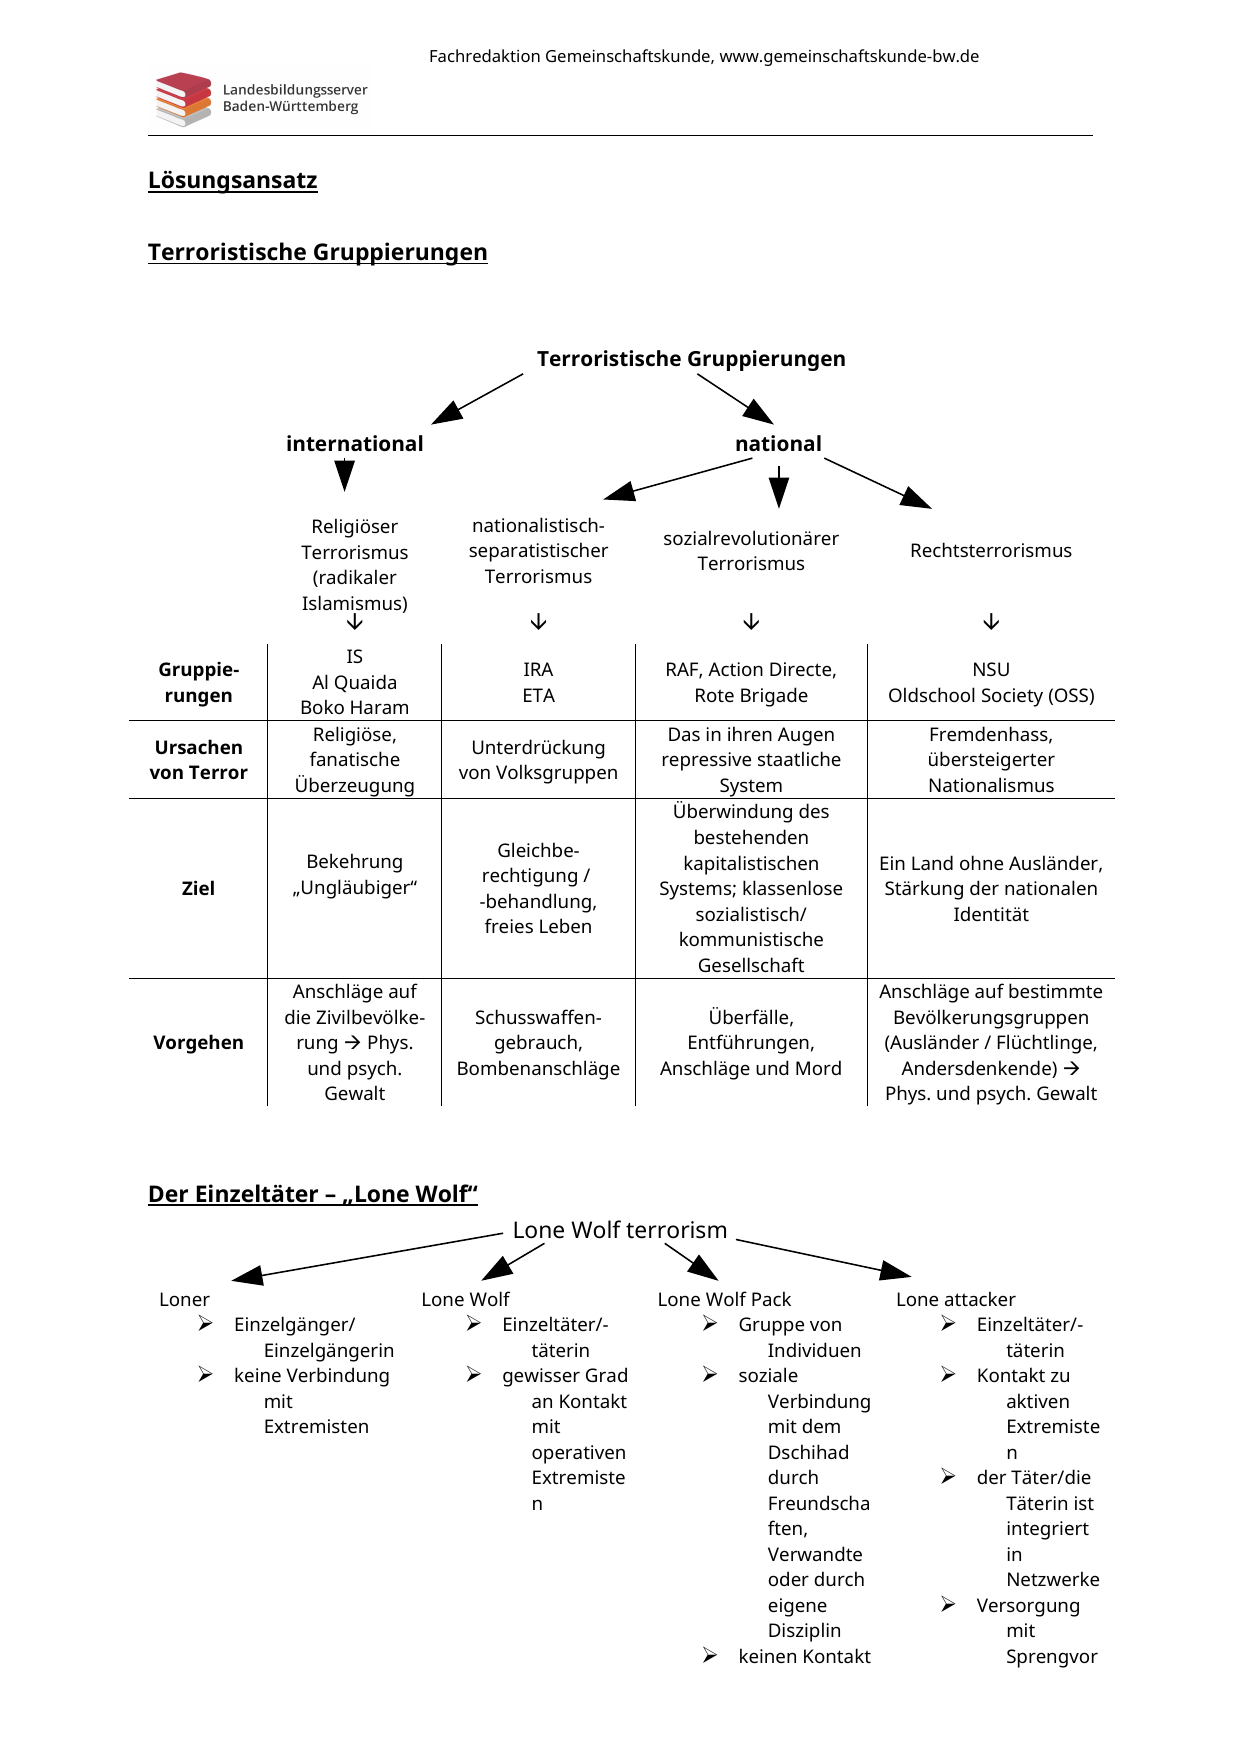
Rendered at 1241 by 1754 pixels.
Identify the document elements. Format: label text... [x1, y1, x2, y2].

text Lone Wolf terrorism [148, 1214, 1093, 1245]
table_cell [129, 486, 268, 616]
table_cell  [867, 616, 1115, 644]
table_cell nationalistisch-separatistischer Terrorismus [442, 486, 635, 616]
table_cell Ursachen von Terror [129, 721, 267, 798]
table_header Terroristische Gruppierungen [268, 344, 1115, 429]
table_cell IS Al Quaida Boko Haram [268, 644, 441, 720]
table_cell Ziel [129, 799, 267, 977]
table_cell Anschläge auf die Zivilbevölke­rung  Phys. und psych. Gewalt [268, 979, 441, 1106]
table_cell Ein Land ohne Ausländer, Stärkung der nationalen Identität [868, 799, 1115, 977]
text Lösungsansatz [148, 164, 1093, 196]
table_cell Das in ihren Augen repressive staatliche System [636, 721, 867, 798]
table_cell sozialrevolutionärer Terrorismus [635, 486, 867, 616]
table_cell [129, 616, 268, 644]
table_cell Gleichbe-rechtigung / -behandlung, freies Leben [442, 799, 635, 977]
table_cell Vorgehen [129, 979, 267, 1106]
table_cell national [442, 429, 1115, 486]
table_cell IRA ETA [442, 644, 635, 720]
table_header Lone Wolf Einzeltäter/-täterin gewisser Grad an Kontakt mit operativen Extremisten [410, 1286, 646, 1669]
table_cell Überwindung des bestehenden kapitalistischen Systems; klassenlose sozialistisch/ kommunis­tische Gesellschaft [636, 799, 867, 977]
table_cell Schusswaffen-gebrauch, Bombenanschläge [442, 979, 635, 1106]
table_header Lone attacker Einzeltäter/-täterin Kontakt zu aktiven Extremisten der Täter/die Täterin ist integriert in Netzwerke Versorgung mit Sprengvor [885, 1286, 1115, 1669]
table_header Loner Einzelgänger/Einzelgängerin keine Verbindung mit Extremisten [148, 1286, 410, 1669]
table_cell Bekehrung „Ungläubiger“ [268, 799, 441, 977]
table_header Lone Wolf Pack Gruppe von Individuen soziale Verbindung mit dem Dschihad durch Freundschaften, Verwandte oder durch eigene Disziplin keinen Kontakt zur Gruppe sind nicht in der Lage, unmittelbare operative Ziele zu erreichen [646, 1286, 884, 1669]
table_cell Gruppie-rungen [129, 644, 267, 720]
table_cell Unterdrückung von Volksgruppen [442, 721, 635, 798]
text Der Einzeltäter – „Lone Wolf“ [148, 1178, 1093, 1209]
table_cell Religiöser Terrorismus (radikaler Islamismus) [268, 486, 442, 616]
table_cell NSU Oldschool Society (OSS) [868, 644, 1115, 720]
table_cell [129, 429, 268, 486]
table_header [129, 344, 268, 429]
table_cell  [442, 616, 635, 644]
table_cell Anschläge auf bestimmte Bevölkerungsgruppen (Ausländer / Flüchtlinge, Andersdenkende)  Phys. und psych. Gewalt [868, 979, 1115, 1106]
table_cell RAF, Action Directe, Rote Brigade [636, 644, 867, 720]
table_cell Fremdenhass, übersteigerter Nationalismus [868, 721, 1115, 798]
table_cell Überfälle, Entführungen, Anschläge und Mord [636, 979, 867, 1106]
table_cell  [268, 616, 442, 644]
table_cell Religiöse, fanatische Überzeugung [268, 721, 441, 798]
table_cell  [635, 616, 867, 644]
table_cell Rechtsterrorismus [867, 486, 1115, 616]
table_cell international [268, 429, 442, 486]
text Terroristische Gruppierungen [148, 236, 1093, 268]
